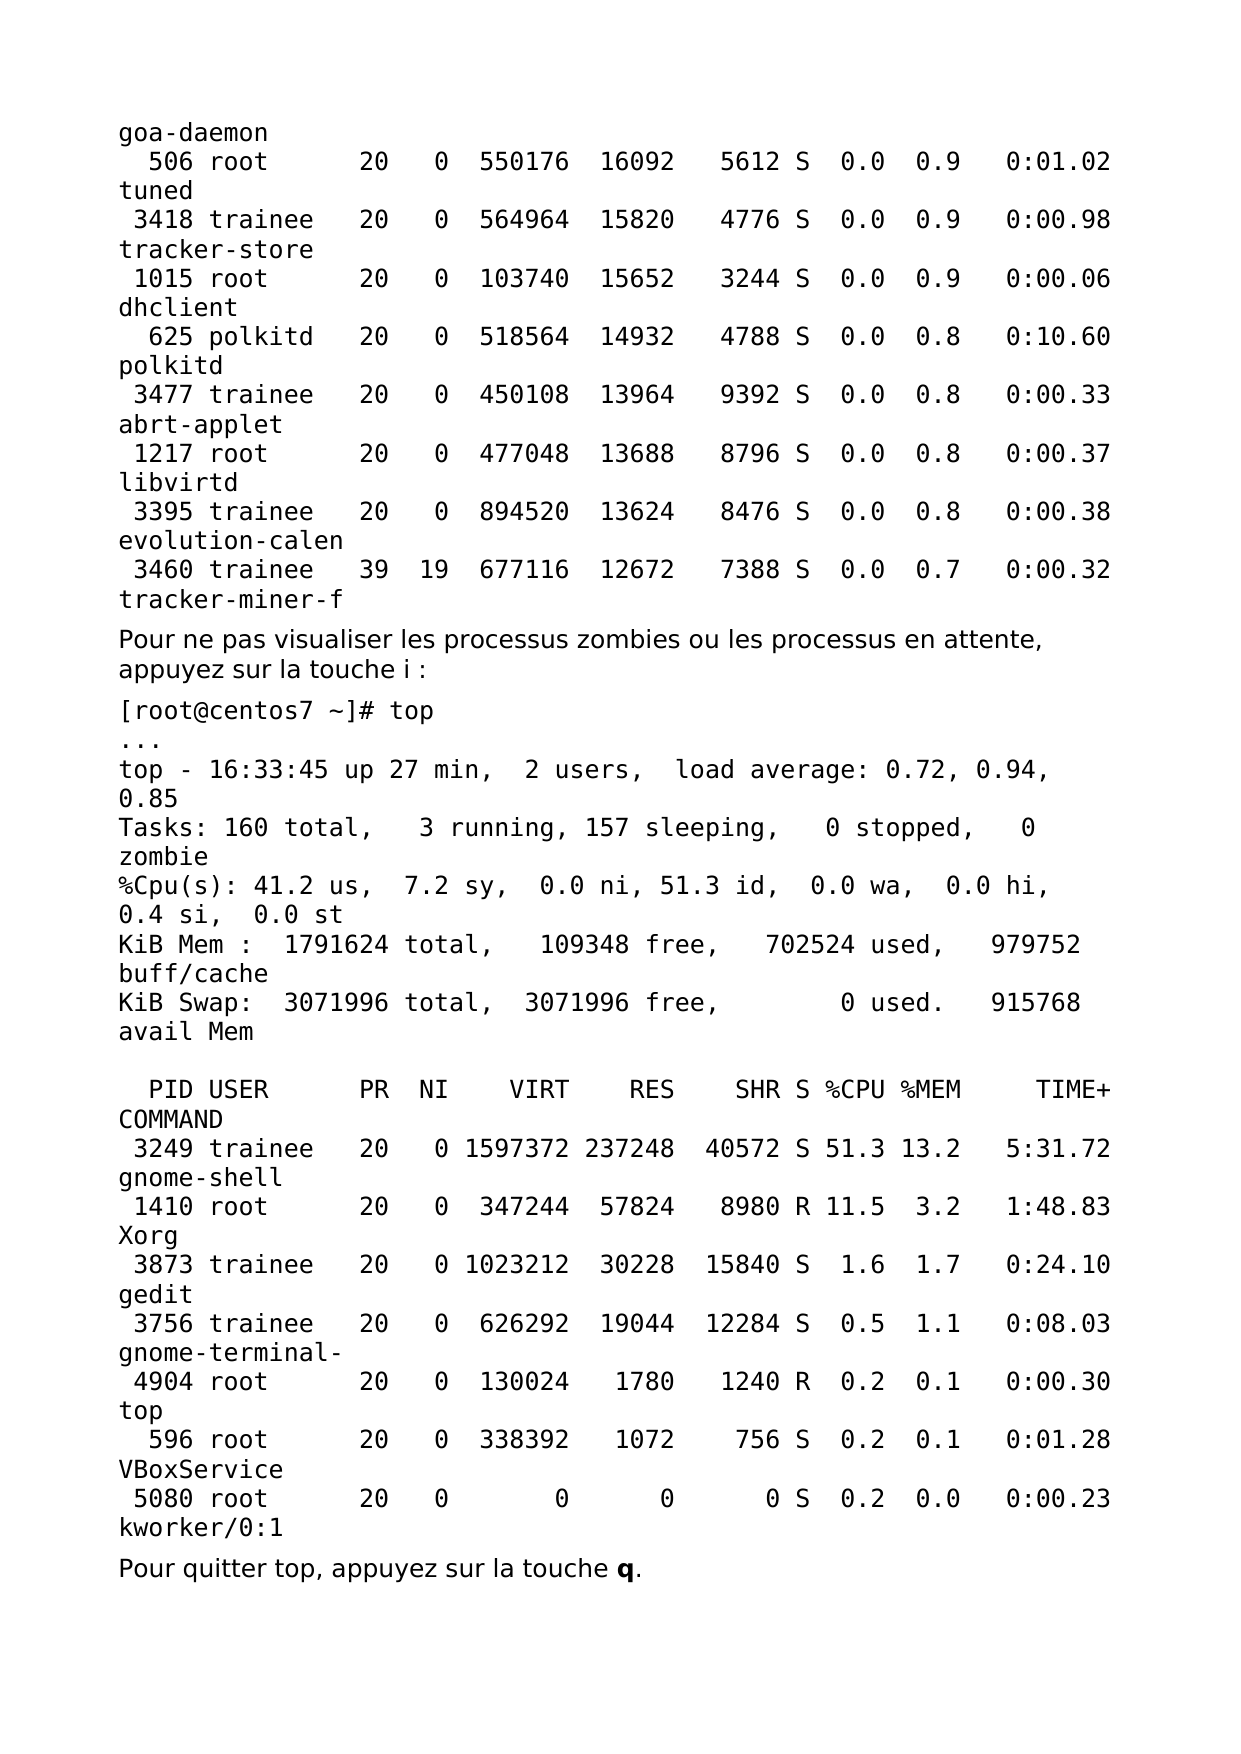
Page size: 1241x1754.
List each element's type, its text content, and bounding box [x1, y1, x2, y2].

text Pour ne pas visualiser les processus zombies ou les processus en attente, appuyez sur la touche i : [118, 626, 1122, 684]
text Pour quitter top, appuyez sur la touche q. [118, 1554, 1122, 1583]
text [root@centos7 ~]# top ... top - 16:33:45 up 27 min, 2 users, load average: 0.72, 0.94, 0.85 Tasks: 160 total, 3 running, 157 sleeping, 0 stopped, 0 zombie %Cpu(s): 41.2 us, 7.2 sy, 0.0 ni, 51.3 id, 0.0 wa, 0.0 hi, 0.4 si, 0.0 st KiB Mem : 1791624 total, 109348 free, 702524 used, 979752 buff/cache KiB Swap: 3071996 total, 3071996 free, 0 used. 915768 avail Mem PID USER PR NI VIRT RES SHR S %CPU %MEM TIME+ COMMAND 3249 trainee 20 0 1597372 237248 40572 S 51.3 13.2 5:31.72 gnome-shell 1410 root 20 0 347244 57824 8980 R 11.5 3.2 1:48.83 Xorg 3873 trainee 20 0 1023212 30228 15840 S 1.6 1.7 0:24.10 gedit 3756 trainee 20 0 626292 19044 12284 S 0.5 1.1 0:08.03 gnome-terminal- 4904 root 20 0 130024 1780 1240 R 0.2 0.1 0:00.30 top 596 root 20 0 338392 1072 756 S 0.2 0.1 0:01.28 VBoxService 5080 root 20 0 0 0 0 S 0.2 0.0 0:00.23 kworker/0:1 [118, 697, 1122, 1542]
text goa-daemon 506 root 20 0 550176 16092 5612 S 0.0 0.9 0:01.02 tuned 3418 trainee 20 0 564964 15820 4776 S 0.0 0.9 0:00.98 tracker-store 1015 root 20 0 103740 15652 3244 S 0.0 0.9 0:00.06 dhclient 625 polkitd 20 0 518564 14932 4788 S 0.0 0.8 0:10.60 polkitd 3477 trainee 20 0 450108 13964 9392 S 0.0 0.8 0:00.33 abrt-applet 1217 root 20 0 477048 13688 8796 S 0.0 0.8 0:00.37 libvirtd 3395 trainee 20 0 894520 13624 8476 S 0.0 0.8 0:00.38 evolution-calen 3460 trainee 39 19 677116 12672 7388 S 0.0 0.7 0:00.32 tracker-miner-f [118, 118, 1122, 614]
